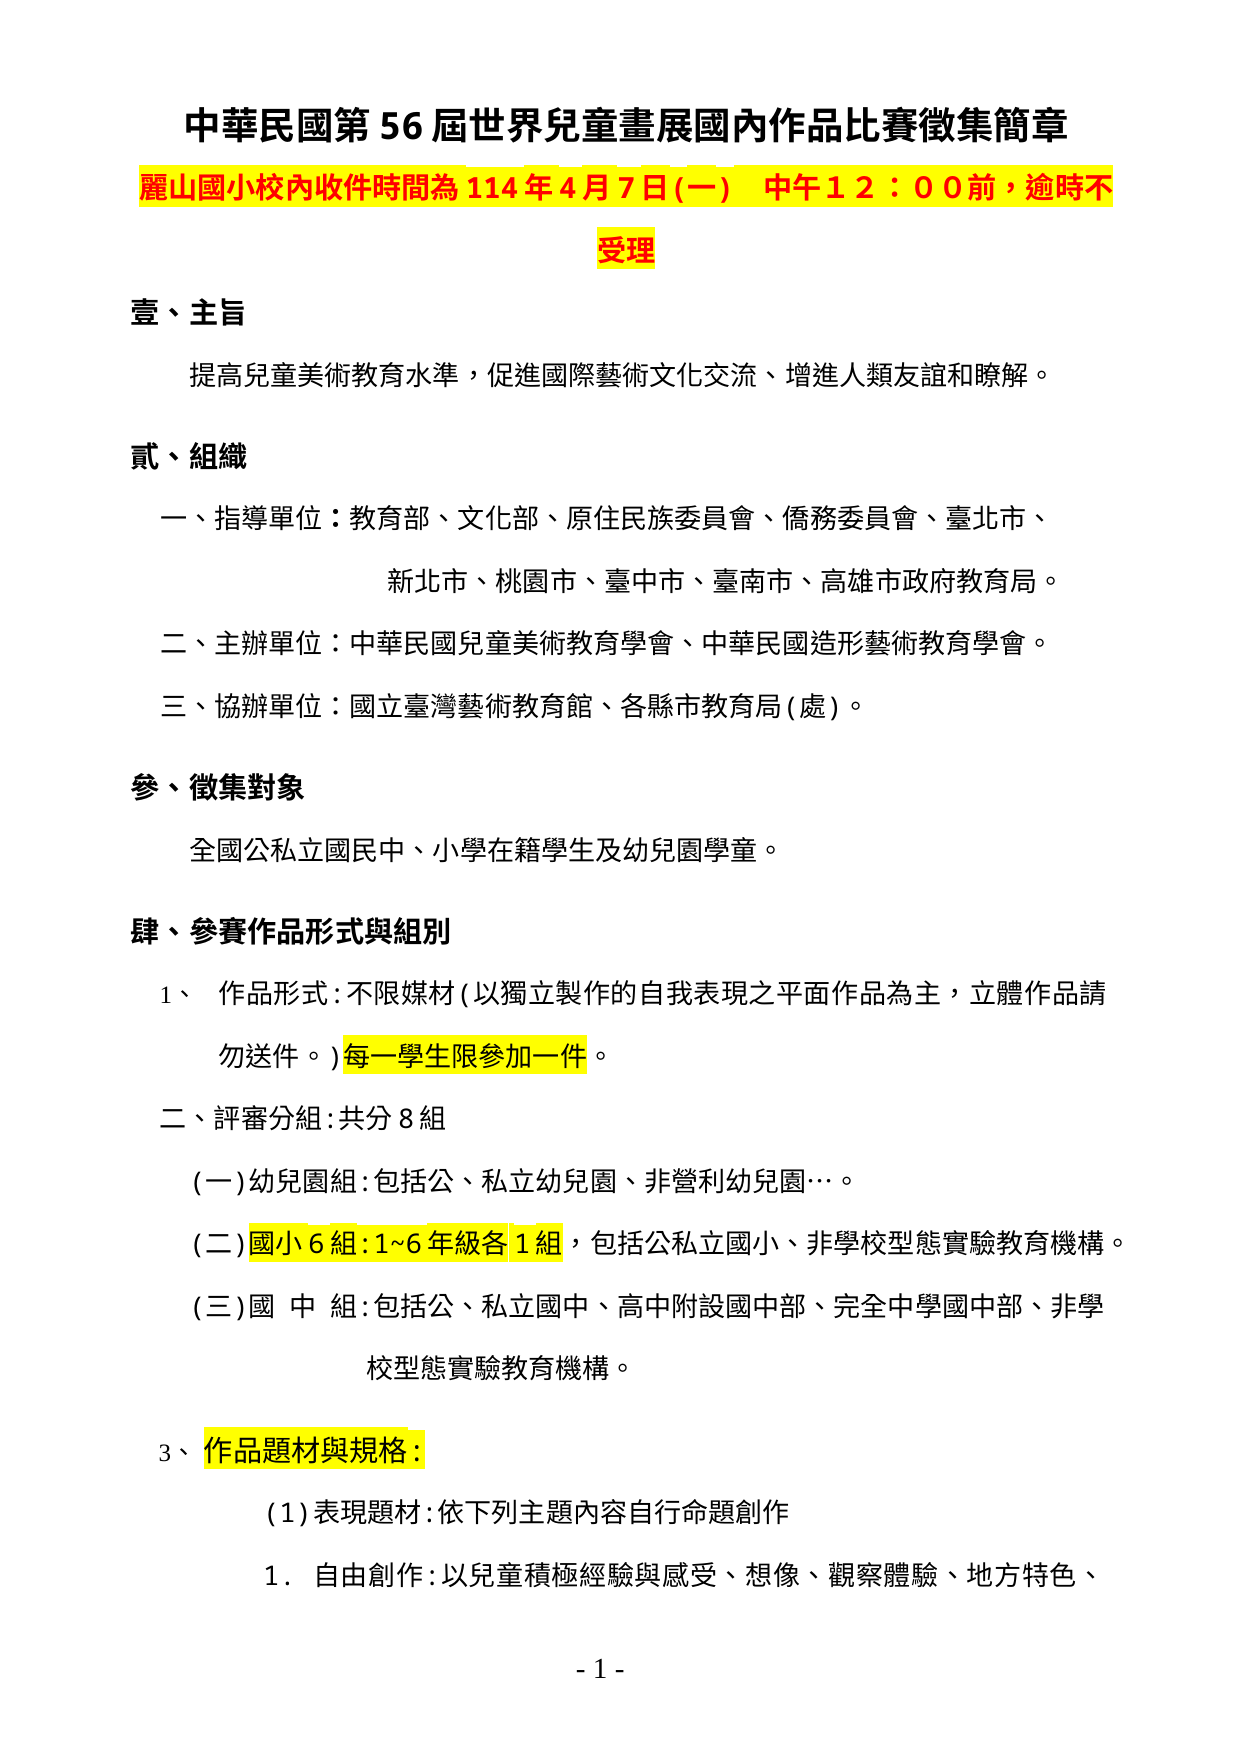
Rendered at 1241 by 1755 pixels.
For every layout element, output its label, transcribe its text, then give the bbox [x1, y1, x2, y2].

text 麗山國小校內收件時間為114年4月7日(一) 中午１２：００前，逾時不受理 [130, 144, 1122, 269]
text 新北市、桃園市、臺中市、臺南市、高雄市政府教育局。 [160, 538, 1107, 600]
list 作品題材與規格: [158, 1407, 1107, 1469]
text 全國公私立國民中、小學在籍學生及幼兒園學童。 [189, 807, 1107, 869]
list 參賽作品形式與組別 [130, 888, 1107, 950]
text (三)國中組:包括公、私立國中、高中附設國中部、完全中學國中部、非學校型態實驗教育機構。 [189, 1263, 1107, 1388]
text (二)國小6組:1~6年級各1組，包括公私立國小、非學校型態實驗教育機構。 [189, 1200, 1107, 1263]
text (一)幼兒園組:包括公、私立幼兒園、非營利幼兒園…。 [189, 1138, 1107, 1200]
list 表現題材:依下列主題內容自行命題創作 [263, 1469, 1107, 1532]
text 二、評審分組:共分8組 [159, 1075, 1107, 1138]
list 主旨 [130, 269, 1107, 332]
list 徵集對象 [130, 744, 1107, 807]
text 二、主辦單位：中華民國兒童美術教育學會、中華民國造形藝術教育學會。 [160, 600, 1107, 663]
text 三、協辦單位：國立臺灣藝術教育館、各縣市教育局(處)。 [160, 663, 1107, 725]
list 自由創作:以兒童積極經驗與感受、想像、觀察體驗、地方特色、 [263, 1532, 1107, 1594]
list 組織 [130, 413, 1107, 475]
list 作品形式:不限媒材(以獨立製作的自我表現之平面作品為主，立體作品請勿送件。)每一學生限參加一件。 [159, 950, 1107, 1075]
text 中華民國第56屆世界兒童畫展國內作品比賽徵集簡章 [130, 82, 1122, 144]
text 一、指導單位：教育部、文化部、原住民族委員會、僑務委員會、臺北市、 [160, 475, 1107, 538]
text 提高兒童美術教育水準，促進國際藝術文化交流、增進人類友誼和瞭解。 [189, 332, 1107, 394]
